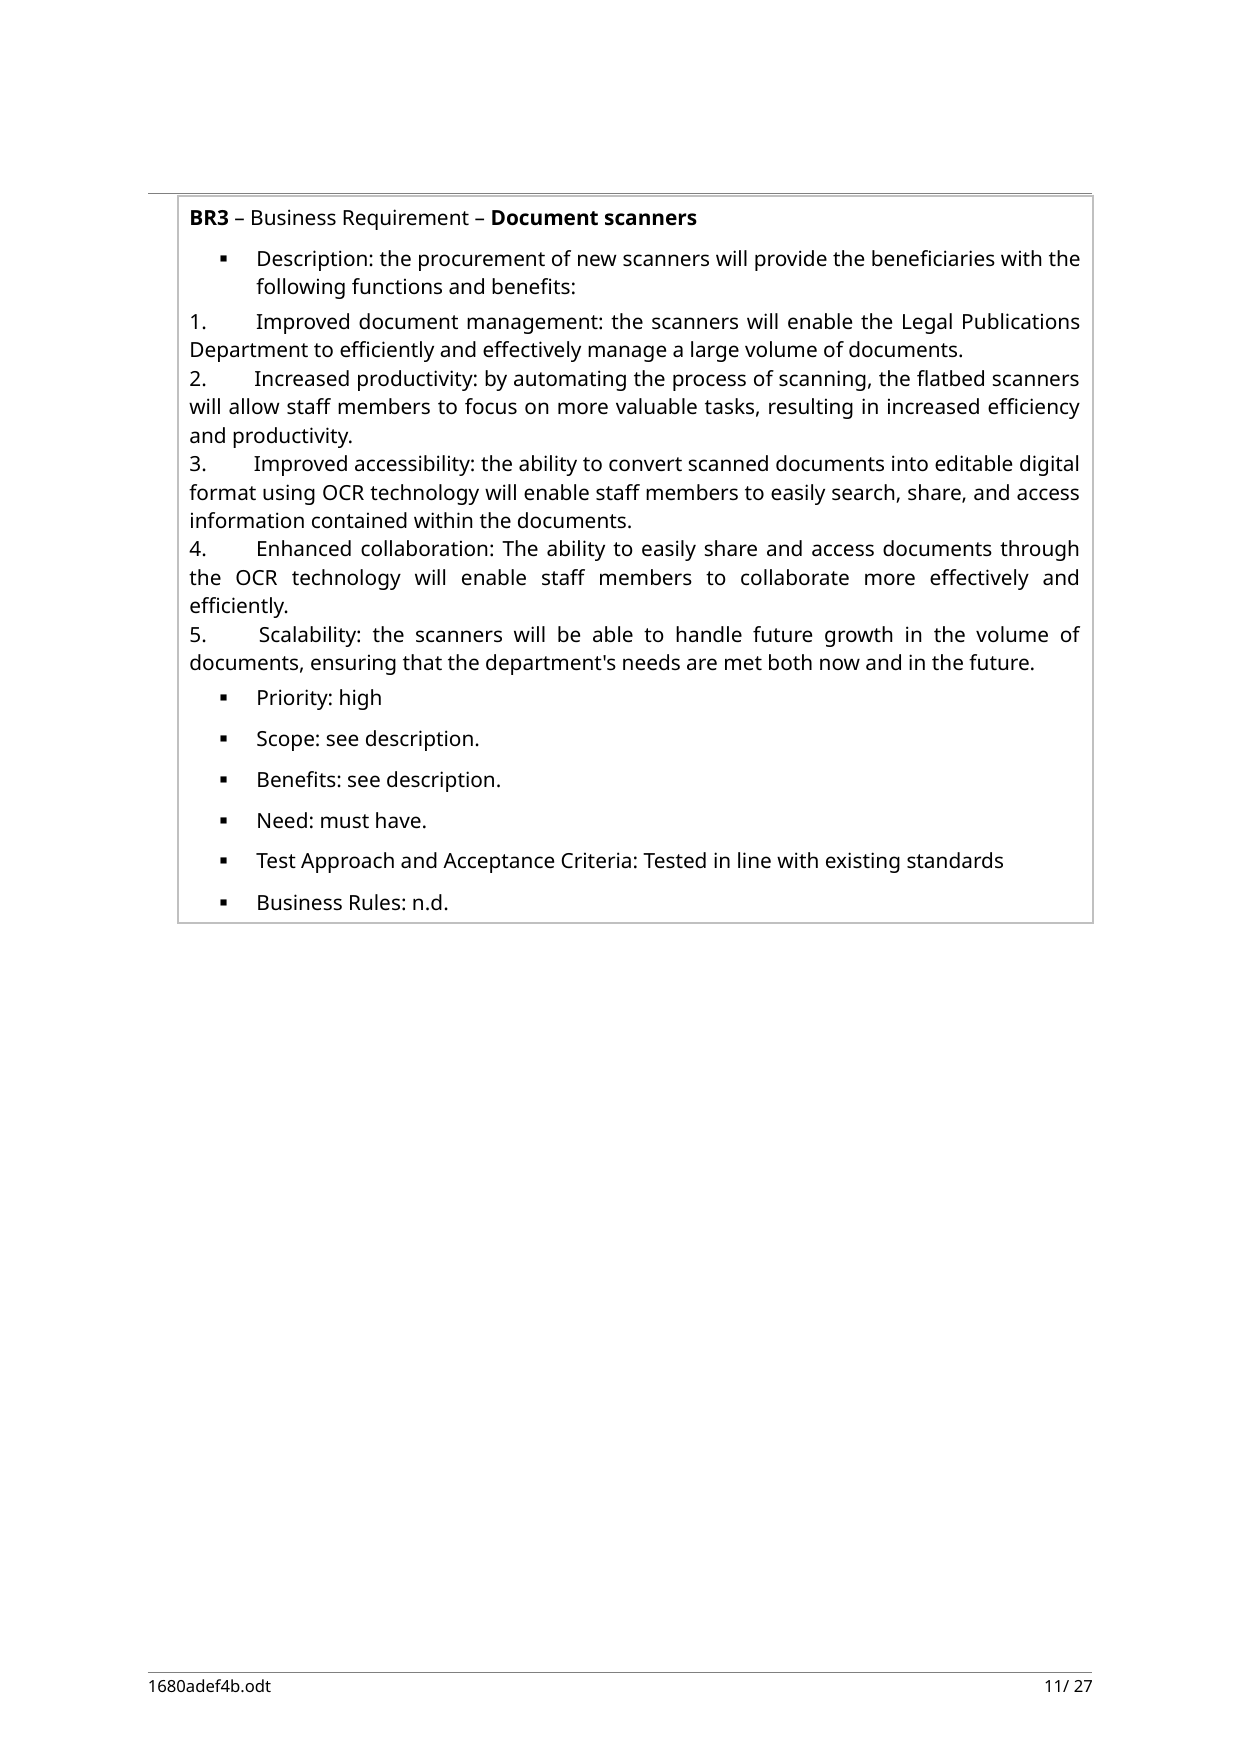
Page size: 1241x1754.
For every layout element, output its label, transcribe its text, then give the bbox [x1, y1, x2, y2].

table_cell BR3 – Business Requirement – Document scanners Description: the procurement of new scanners will provide the beneficiaries with the following functions and benefits: Improved document management: the scanners will enable the Legal Publications Department to efficiently and effectively manage a large volume of documents. Increased productivity: by automating the process of scanning, the flatbed scanners will allow staff members to focus on more valuable tasks, resulting in increased efficiency and productivity. Improved accessibility: the ability to convert scanned documents into editable digital format using OCR technology will enable staff members to easily search, share, and access information contained within the documents. Enhanced collaboration: The ability to easily share and access documents through the OCR technology will enable staff members to collaborate more effectively and efficiently. Scalability: the scanners will be able to handle future growth in the volume of documents, ensuring that the department's needs are met both now and in the future. Priority: high Scope: see description. Benefits: see description. Need: must have. Test Approach and Acceptance Criteria: Tested in line with existing standards Business Rules: n.d. [179, 197, 1092, 922]
